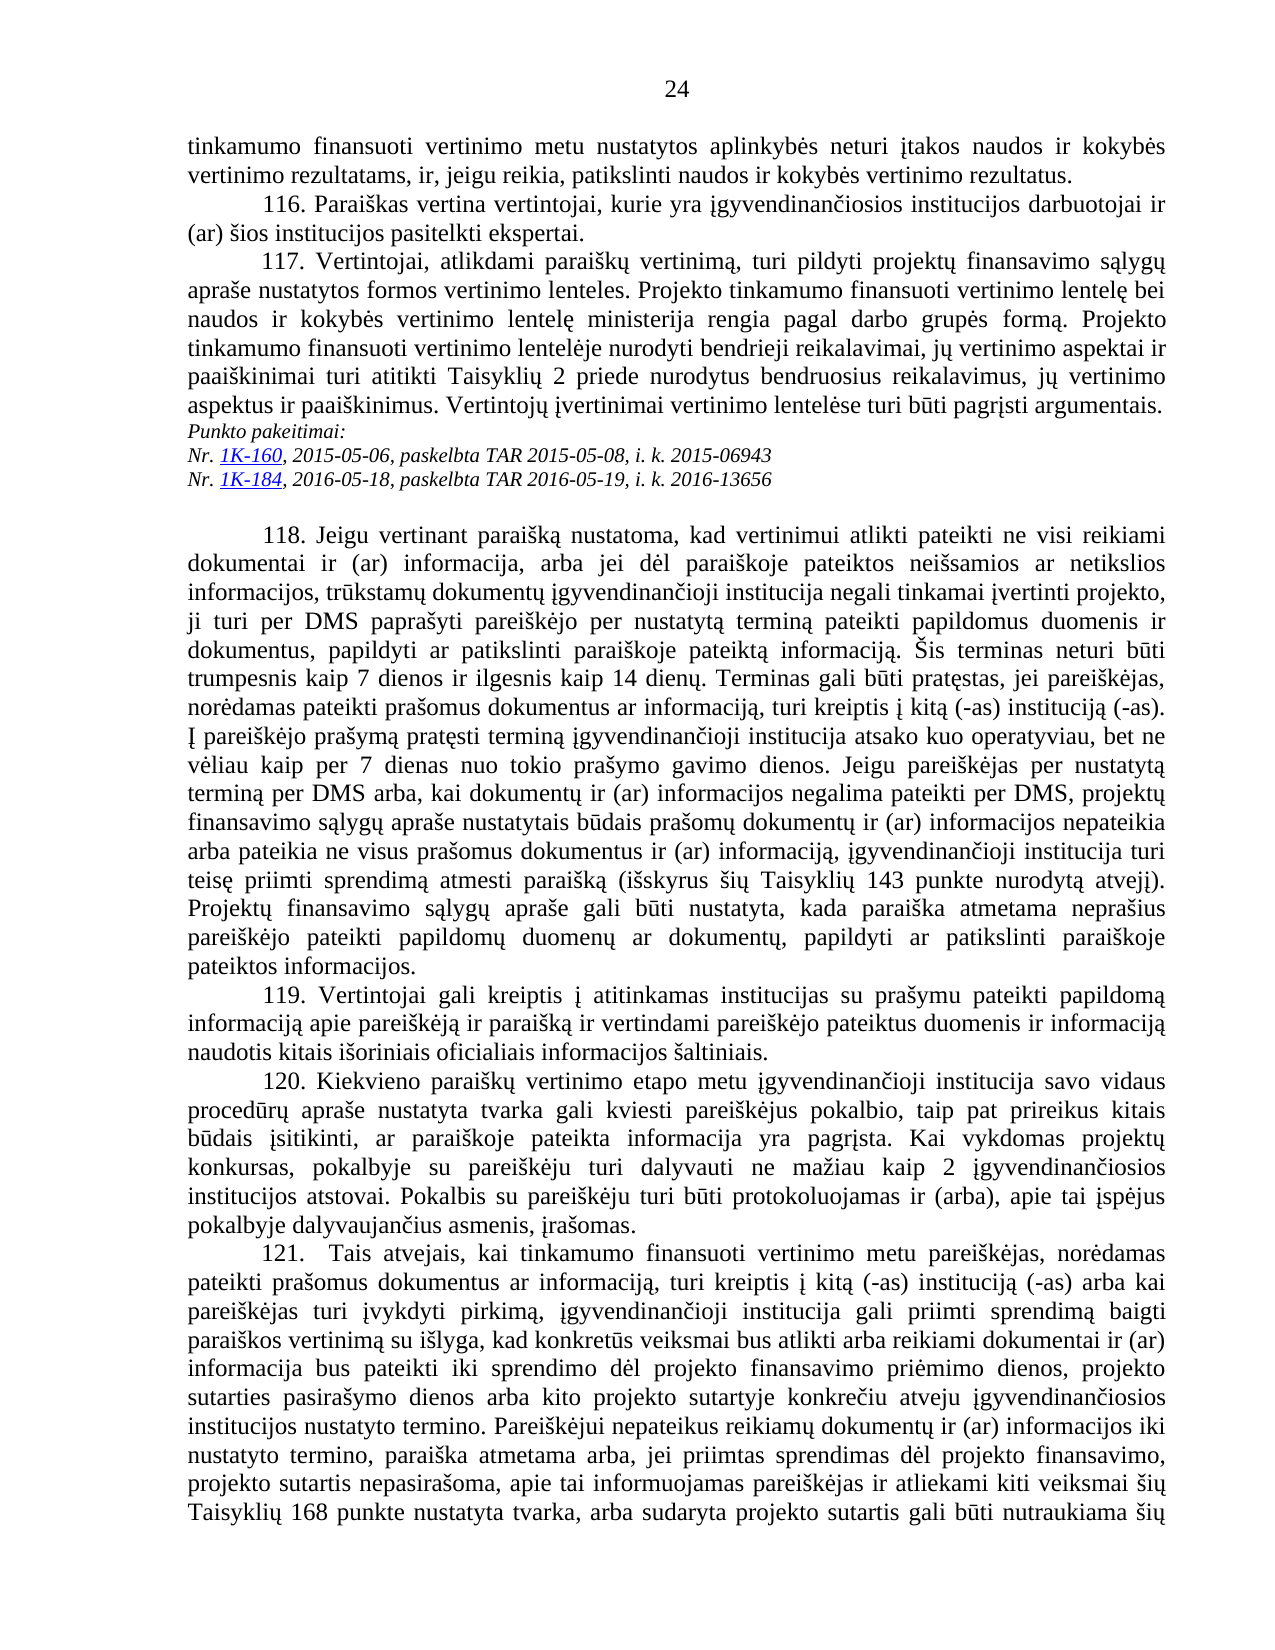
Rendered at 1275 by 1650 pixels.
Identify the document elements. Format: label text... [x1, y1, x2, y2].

text tinkamumo finansuoti vertinimo metu nustatytos aplinkybės neturi įtakos naudos ir kokybės vertinimo rezultatams, ir, jeigu reikia, patikslinti naudos ir kokybės vertinimo rezultatus. [187, 131, 1167, 189]
text Nr. 1K-184, 2016-05-18, paskelbta TAR 2016-05-19, i. k. 2016-13656 [187, 467, 1167, 491]
text 120. Kiekvieno paraiškų vertinimo etapo metu įgyvendinančioji institucija savo vidaus procedūrų apraše nustatyta tvarka gali kviesti pareiškėjus pokalbio, taip pat prireikus kitais būdais įsitikinti, ar paraiškoje pateikta informacija yra pagrįsta. Kai vykdomas projektų konkursas, pokalbyje su pareiškėju turi dalyvauti ne mažiau kaip 2 įgyvendinančiosios institucijos atstovai. Pokalbis su pareiškėju turi būti protokoluojamas ir (arba), apie tai įspėjus pokalbyje dalyvaujančius asmenis, įrašomas. [187, 1066, 1167, 1238]
text 116. Paraiškas vertina vertintojai, kurie yra įgyvendinančiosios institucijos darbuotojai ir (ar) šios institucijos pasitelkti ekspertai. [187, 189, 1167, 246]
text 119. Vertintojai gali kreiptis į atitinkamas institucijas su prašymu pateikti papildomą informaciją apie pareiškėją ir paraišką ir vertindami pareiškėjo pateiktus duomenis ir informaciją naudotis kitais išoriniais oficialiais informacijos šaltiniais. [187, 980, 1167, 1066]
text 118. Jeigu vertinant paraišką nustatoma, kad vertinimui atlikti pateikti ne visi reikiami dokumentai ir (ar) informacija, arba jei dėl paraiškoje pateiktos neišsamios ar netikslios informacijos, trūkstamų dokumentų įgyvendinančioji institucija negali tinkamai įvertinti projekto, ji turi per DMS paprašyti pareiškėjo per nustatytą terminą pateikti papildomus duomenis ir dokumentus, papildyti ar patikslinti paraiškoje pateiktą informaciją. Šis terminas neturi būti trumpesnis kaip 7 dienos ir ilgesnis kaip 14 dienų. Terminas gali būti pratęstas, jei pareiškėjas, norėdamas pateikti prašomus dokumentus ar informaciją, turi kreiptis į kitą (-as) instituciją (-as). Į pareiškėjo prašymą pratęsti terminą įgyvendinančioji institucija atsako kuo operatyviau, bet ne vėliau kaip per 7 dienas nuo tokio prašymo gavimo dienos. Jeigu pareiškėjas per nustatytą terminą per DMS arba, kai dokumentų ir (ar) informacijos negalima pateikti per DMS, projektų finansavimo sąlygų apraše nustatytais būdais prašomų dokumentų ir (ar) informacijos nepateikia arba pateikia ne visus prašomus dokumentus ir (ar) informaciją, įgyvendinančioji institucija turi teisę priimti sprendimą atmesti paraišką (išskyrus šių Taisyklių 143 punkte nurodytą atvejį). Projektų finansavimo sąlygų apraše gali būti nustatyta, kada paraiška atmetama neprašius pareiškėjo pateikti papildomų duomenų ar dokumentų, papildyti ar patikslinti paraiškoje pateiktos informacijos. [187, 520, 1167, 980]
text Punkto pakeitimai: [187, 419, 1167, 443]
text 121. Tais atvejais, kai tinkamumo finansuoti vertinimo metu pareiškėjas, norėdamas pateikti prašomus dokumentus ar informaciją, turi kreiptis į kitą (-as) instituciją (-as) arba kai pareiškėjas turi įvykdyti pirkimą, įgyvendinančioji institucija gali priimti sprendimą baigti paraiškos vertinimą su išlyga, kad konkretūs veiksmai bus atlikti arba reikiami dokumentai ir (ar) informacija bus pateikti iki sprendimo dėl projekto finansavimo priėmimo dienos, projekto sutarties pasirašymo dienos arba kito projekto sutartyje konkrečiu atveju įgyvendinančiosios institucijos nustatyto termino. Pareiškėjui nepateikus reikiamų dokumentų ir (ar) informacijos iki nustatyto termino, paraiška atmetama arba, jei priimtas sprendimas dėl projekto finansavimo, projekto sutartis nepasirašoma, apie tai informuojamas pareiškėjas ir atliekami kiti veiksmai šių Taisyklių 168 punkte nustatyta tvarka, arba sudaryta projekto sutartis gali būti nutraukiama šių [187, 1238, 1167, 1526]
text 117. Vertintojai, atlikdami paraiškų vertinimą, turi pildyti projektų finansavimo sąlygų apraše nustatytos formos vertinimo lenteles. Projekto tinkamumo finansuoti vertinimo lentelę bei naudos ir kokybės vertinimo lentelę ministerija rengia pagal darbo grupės formą. Projekto tinkamumo finansuoti vertinimo lentelėje nurodyti bendrieji reikalavimai, jų vertinimo aspektai ir paaiškinimai turi atitikti Taisyklių 2 priede nurodytus bendruosius reikalavimus, jų vertinimo aspektus ir paaiškinimus. Vertintojų įvertinimai vertinimo lentelėse turi būti pagrįsti argumentais. [187, 246, 1167, 419]
text Nr. 1K-160, 2015-05-06, paskelbta TAR 2015-05-08, i. k. 2015-06943 [187, 443, 1167, 467]
